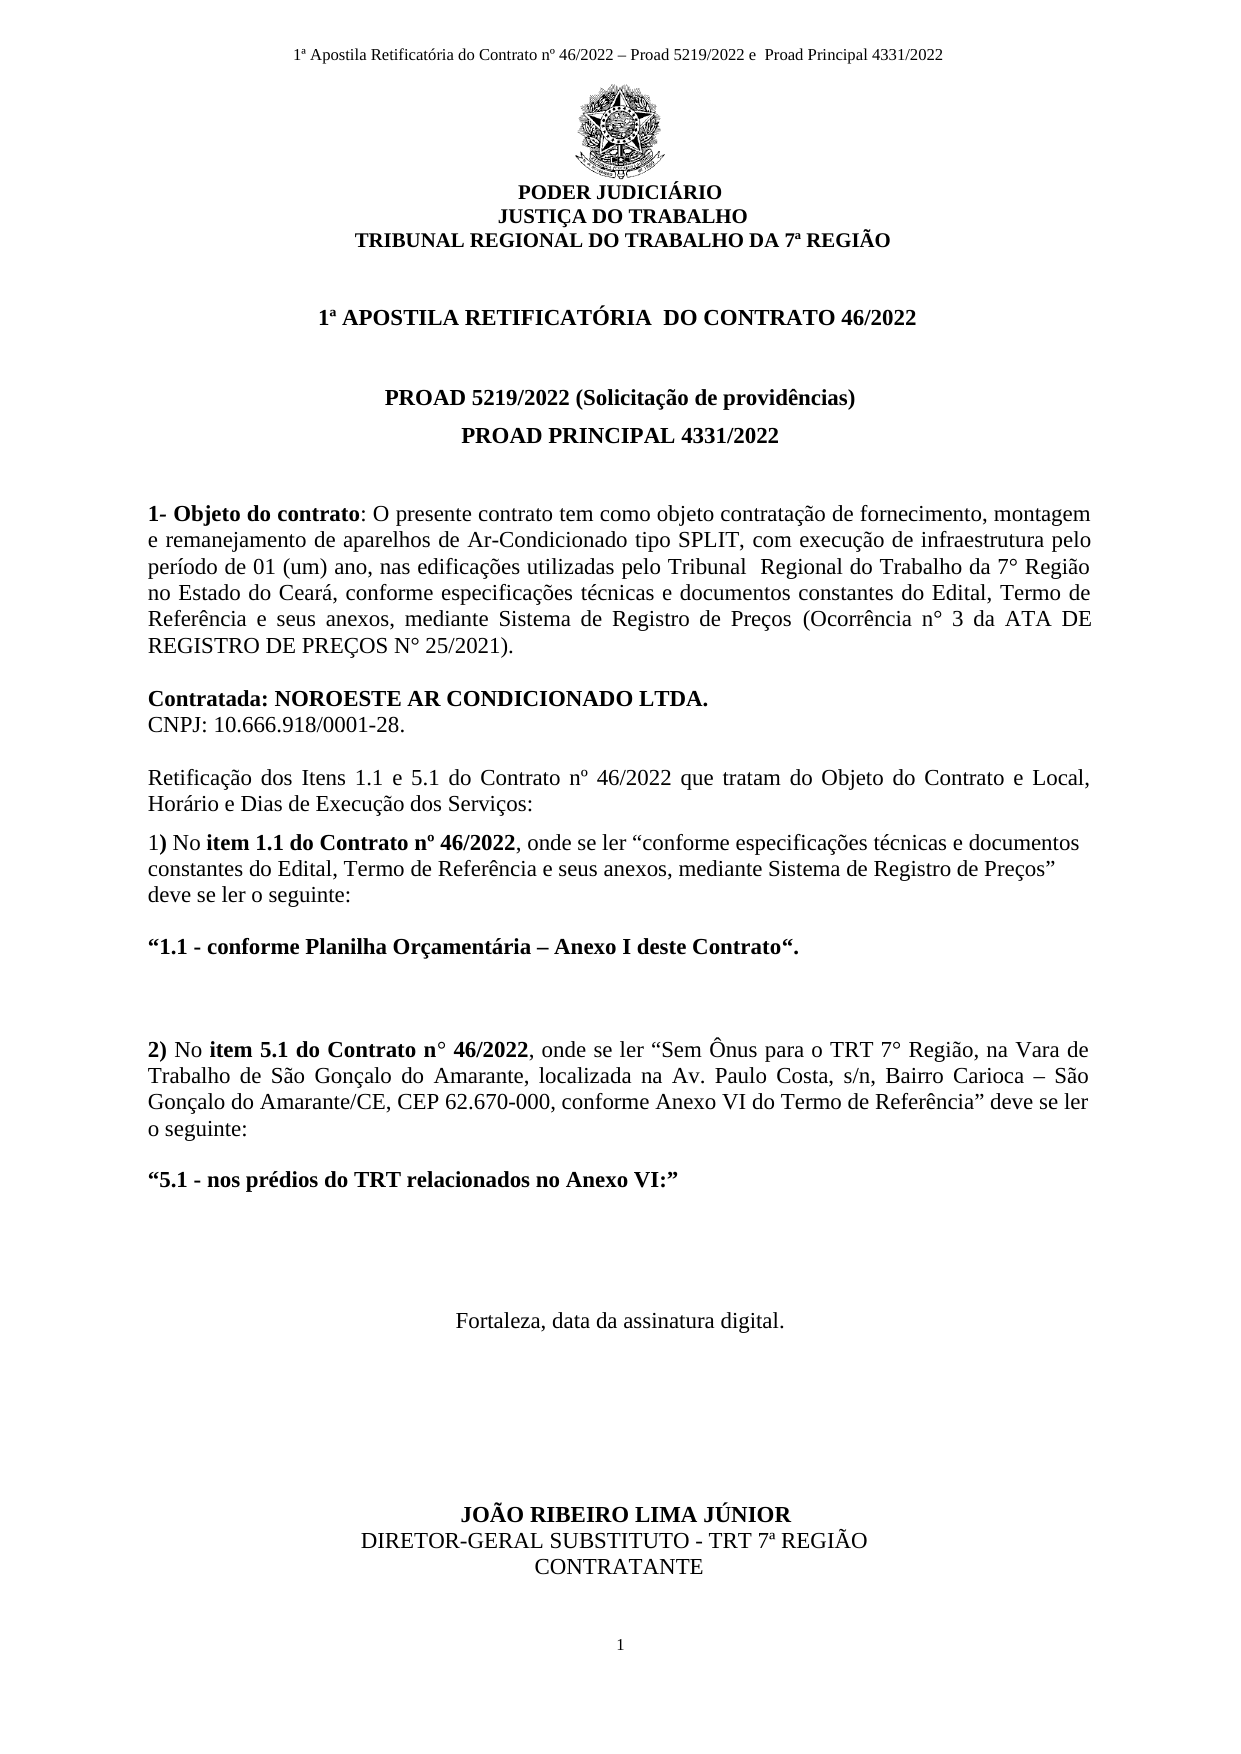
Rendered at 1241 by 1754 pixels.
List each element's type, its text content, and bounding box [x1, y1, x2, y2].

text “5.1 - nos prédios do TRT relacionados no Anexo VI:” [148, 1166, 1090, 1192]
subtitle JOÃO RIBEIRO LIMA JÚNIOR [159, 1501, 1092, 1527]
text DIRETOR-GERAL SUBSTITUTO - TRT 7ª REGIÃO [148, 1527, 1090, 1553]
text CNPJ: 10.666.918/0001-28. [148, 711, 1092, 737]
text PODER JUDICIÁRIO [148, 179, 1092, 204]
text Retificação dos Itens 1.1 e 5.1 do Contrato nº 46/2022 que tratam do Objeto do Contrato e Local, Horário e Dias de Execução dos Serviços: [148, 764, 1092, 816]
text 1- Objeto do contrato: O presente contrato tem como objeto contratação de fornecimento, montagem e remanejamento de aparelhos de Ar-Condicionado tipo SPLIT, com execução de infraestrutura pelo período de 01 (um) ano, nas edificações utilizadas pelo Tribunal Regional do Trabalho da 7° Região no Estado do Ceará, conforme especificações técnicas e documentos constantes do Edital, Termo de Referência e seus anexos, mediante Sistema de Registro de Preços (Ocorrência n° 3 da ATA DE REGISTRO DE PREÇOS N° 25/2021). [148, 500, 1092, 658]
text JUSTIÇA DO TRABALHO [148, 204, 1092, 228]
text “1.1 - conforme Planilha Orçamentária – Anexo I deste Contrato“. [148, 933, 1090, 959]
text 2) No item 5.1 do Contrato n° 46/2022, onde se ler “Sem Ônus para o TRT 7° Região, na Vara de Trabalho de São Gonçalo do Amarante, localizada na Av. Paulo Costa, s/n, Bairro Carioca – São Gonçalo do Amarante/CE, CEP 62.670-000, conforme Anexo VI do Termo de Referência” deve se ler o seguinte: [148, 1036, 1090, 1141]
text PROAD PRINCIPAL 4331/2022 [148, 422, 1092, 449]
text PROAD 5219/2022 (Solicitação de providências) [148, 383, 1092, 410]
text Contratada: NOROESTE AR CONDICIONADO LTDA. [148, 684, 1092, 711]
text 1ª APOSTILA RETIFICATÓRIA DO CONTRATO 46/2022 [148, 304, 1092, 331]
text Fortaleza, data da assinatura digital. [148, 1308, 1092, 1334]
text TRIBUNAL REGIONAL DO TRABALHO DA 7ª REGIÃO [148, 228, 1092, 252]
text CONTRATANTE [148, 1553, 1090, 1580]
text 1) No item 1.1 do Contrato nº 46/2022, onde se ler “conforme especificações técnicas e documentos constantes do Edital, Termo de Referência e seus anexos, mediante Sistema de Registro de Preços” deve se ler o seguinte: [148, 829, 1092, 908]
